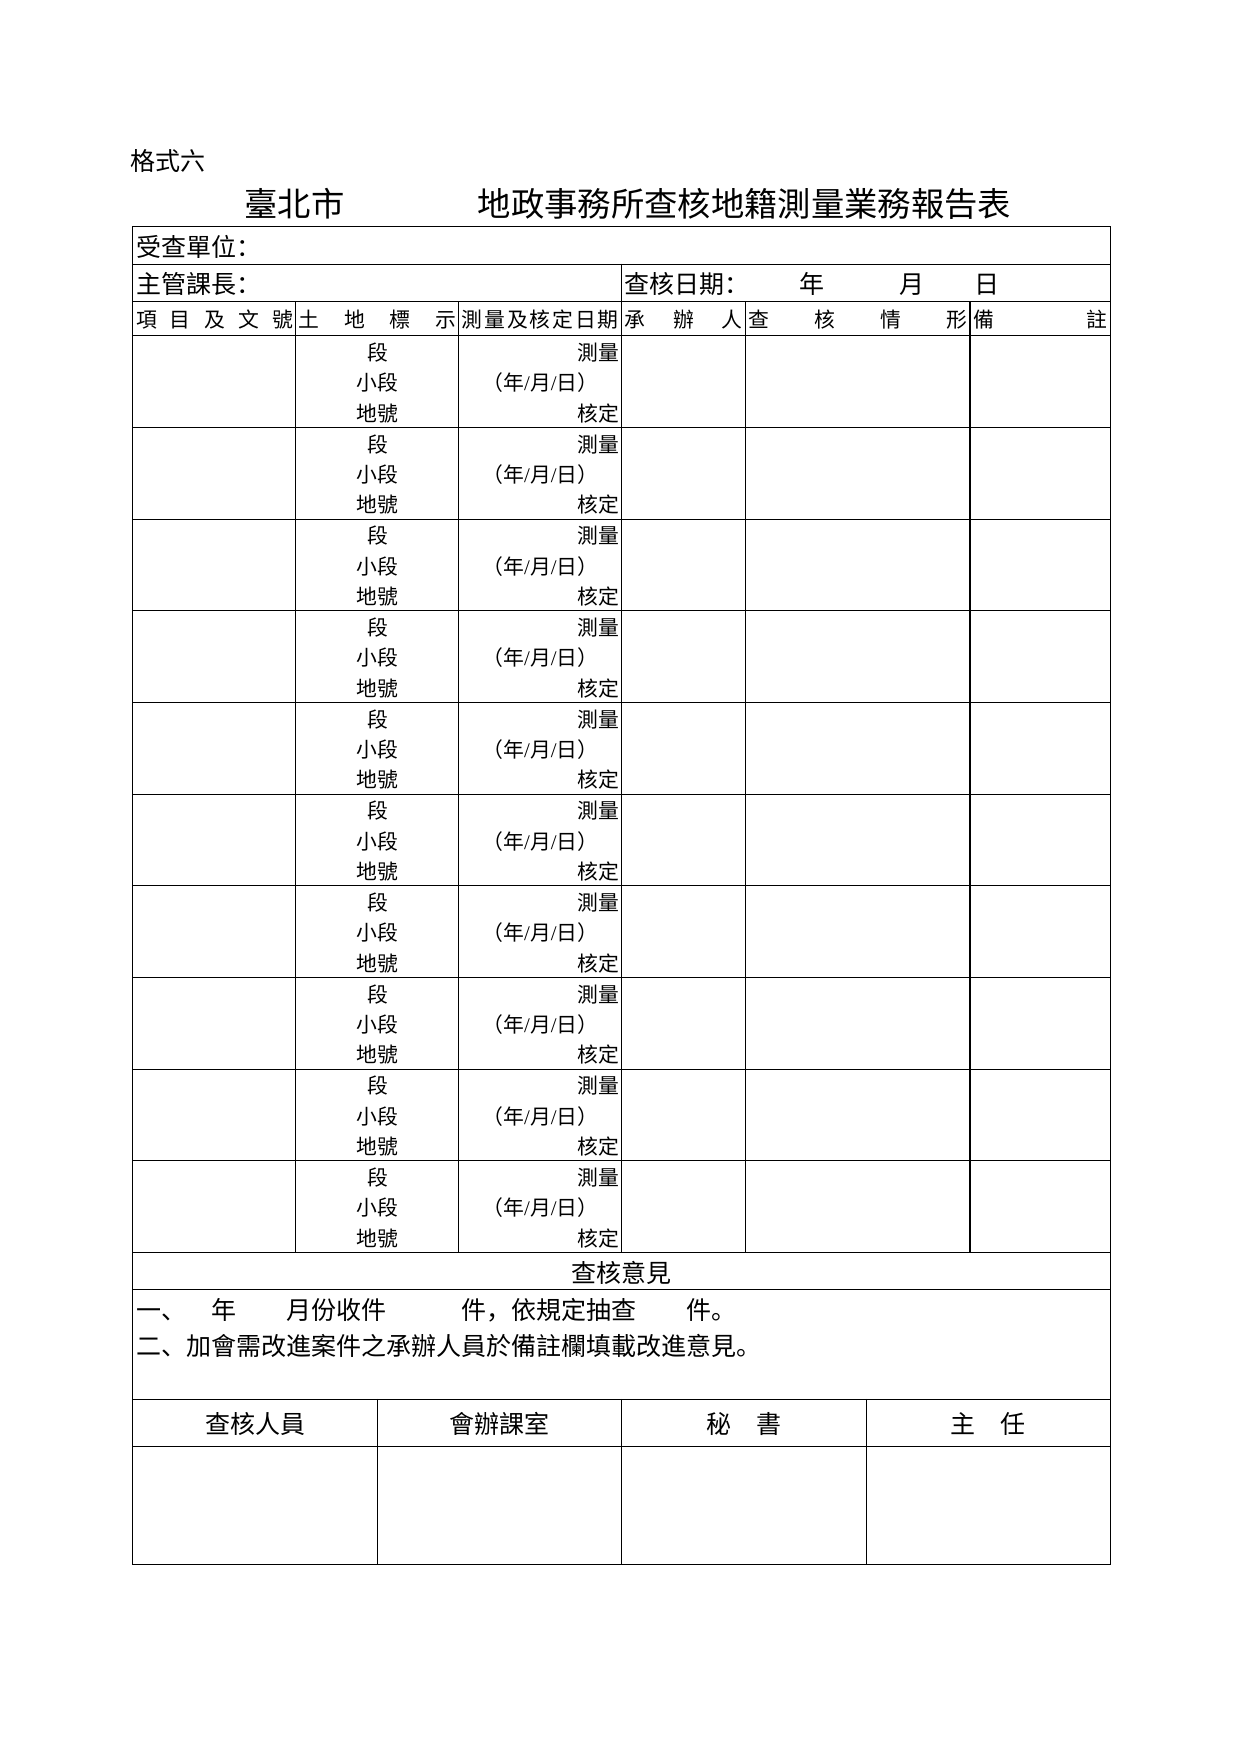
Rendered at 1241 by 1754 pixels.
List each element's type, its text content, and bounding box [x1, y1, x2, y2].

table_cell [622, 428, 745, 519]
table_cell [622, 1161, 745, 1252]
table_cell 一、 年 月份收件 件，依規定抽查 件。 二、加會需改進案件之承辦人員於備註欄填載改進意見。 [133, 1290, 1110, 1399]
table_cell 主 任 [867, 1400, 1110, 1446]
table_cell 段 小段 地號 [296, 428, 458, 519]
table_cell 測量 （年/月/日） 核定 [459, 1161, 621, 1252]
table_cell [622, 520, 745, 610]
table_cell [971, 795, 1110, 885]
table_cell 段 小段 地號 [296, 886, 458, 977]
table_cell [971, 886, 1110, 977]
table_cell 查核日期： 年 月 日 [622, 265, 1110, 301]
table_cell [133, 611, 295, 702]
table_cell [133, 428, 295, 519]
table_cell 測量 （年/月/日） 核定 [459, 703, 621, 794]
table_cell [133, 1161, 295, 1252]
table_cell [622, 886, 745, 977]
table_cell [971, 520, 1110, 610]
text 格式六 [130, 142, 1125, 178]
table_cell 承辦人 [622, 302, 745, 335]
table_cell 測量 （年/月/日） 核定 [459, 611, 621, 702]
table_cell 段 小段 地號 [296, 520, 458, 610]
table_cell 段 小段 地號 [296, 978, 458, 1069]
table_cell [622, 611, 745, 702]
table_cell 段 小段 地號 [296, 336, 458, 427]
table_cell [971, 978, 1110, 1069]
table_cell [133, 795, 295, 885]
table_cell [746, 795, 969, 885]
table_cell 測量 （年/月/日） 核定 [459, 795, 621, 885]
table_cell [133, 978, 295, 1069]
table_cell 測量 （年/月/日） 核定 [459, 1070, 621, 1160]
table_cell 測量 （年/月/日） 核定 [459, 520, 621, 610]
table_cell [622, 978, 745, 1069]
table_cell 測量 （年/月/日） 核定 [459, 978, 621, 1069]
table_cell [133, 703, 295, 794]
table_cell [971, 1161, 1110, 1252]
table_cell 秘 書 [622, 1400, 866, 1446]
table_cell [746, 1070, 969, 1160]
table_cell 段 小段 地號 [296, 703, 458, 794]
table_cell 土地標示 [296, 302, 458, 335]
table_cell [971, 428, 1110, 519]
table_cell [622, 1447, 866, 1564]
table_cell [746, 336, 969, 427]
table_cell [746, 703, 969, 794]
table_header 受查單位： [133, 227, 1110, 263]
table_cell [746, 886, 969, 977]
table_cell 段 小段 地號 [296, 611, 458, 702]
table_cell [133, 1070, 295, 1160]
table_cell 查核情形 [746, 302, 969, 335]
table_cell 測量及核定日期 [459, 302, 621, 335]
table_cell 會辦課室 [378, 1400, 621, 1446]
table_cell [622, 1070, 745, 1160]
table_cell [746, 1161, 969, 1252]
table_cell 段 小段 地號 [296, 1161, 458, 1252]
table_cell [746, 428, 969, 519]
table_cell 測量 （年/月/日） 核定 [459, 336, 621, 427]
table_cell [971, 703, 1110, 794]
table_cell [133, 520, 295, 610]
table_cell 段 小段 地號 [296, 795, 458, 885]
table_cell 查核意見 [133, 1253, 1110, 1289]
table_cell [622, 703, 745, 794]
table_cell [622, 795, 745, 885]
table_cell 查核人員 [133, 1400, 377, 1446]
table_cell [971, 336, 1110, 427]
table_cell [133, 1447, 377, 1564]
table_cell [133, 886, 295, 977]
table_cell 備註 [971, 302, 1110, 335]
table_cell 段 小段 地號 [296, 1070, 458, 1160]
table_cell 項目及文號 [133, 302, 295, 335]
table_cell [746, 978, 969, 1069]
table_cell [746, 520, 969, 610]
table_cell [867, 1447, 1110, 1564]
table_cell 測量 （年/月/日） 核定 [459, 428, 621, 519]
table_cell [971, 611, 1110, 702]
text 臺北市 地政事務所查核地籍測量業務報告表 [130, 178, 1125, 226]
table_cell [133, 336, 295, 427]
table_cell 測量 （年/月/日） 核定 [459, 886, 621, 977]
table_cell [971, 1070, 1110, 1160]
table_cell [378, 1447, 621, 1564]
table_cell 主管課長： [133, 265, 621, 301]
table_cell [622, 336, 745, 427]
table_cell [746, 611, 969, 702]
